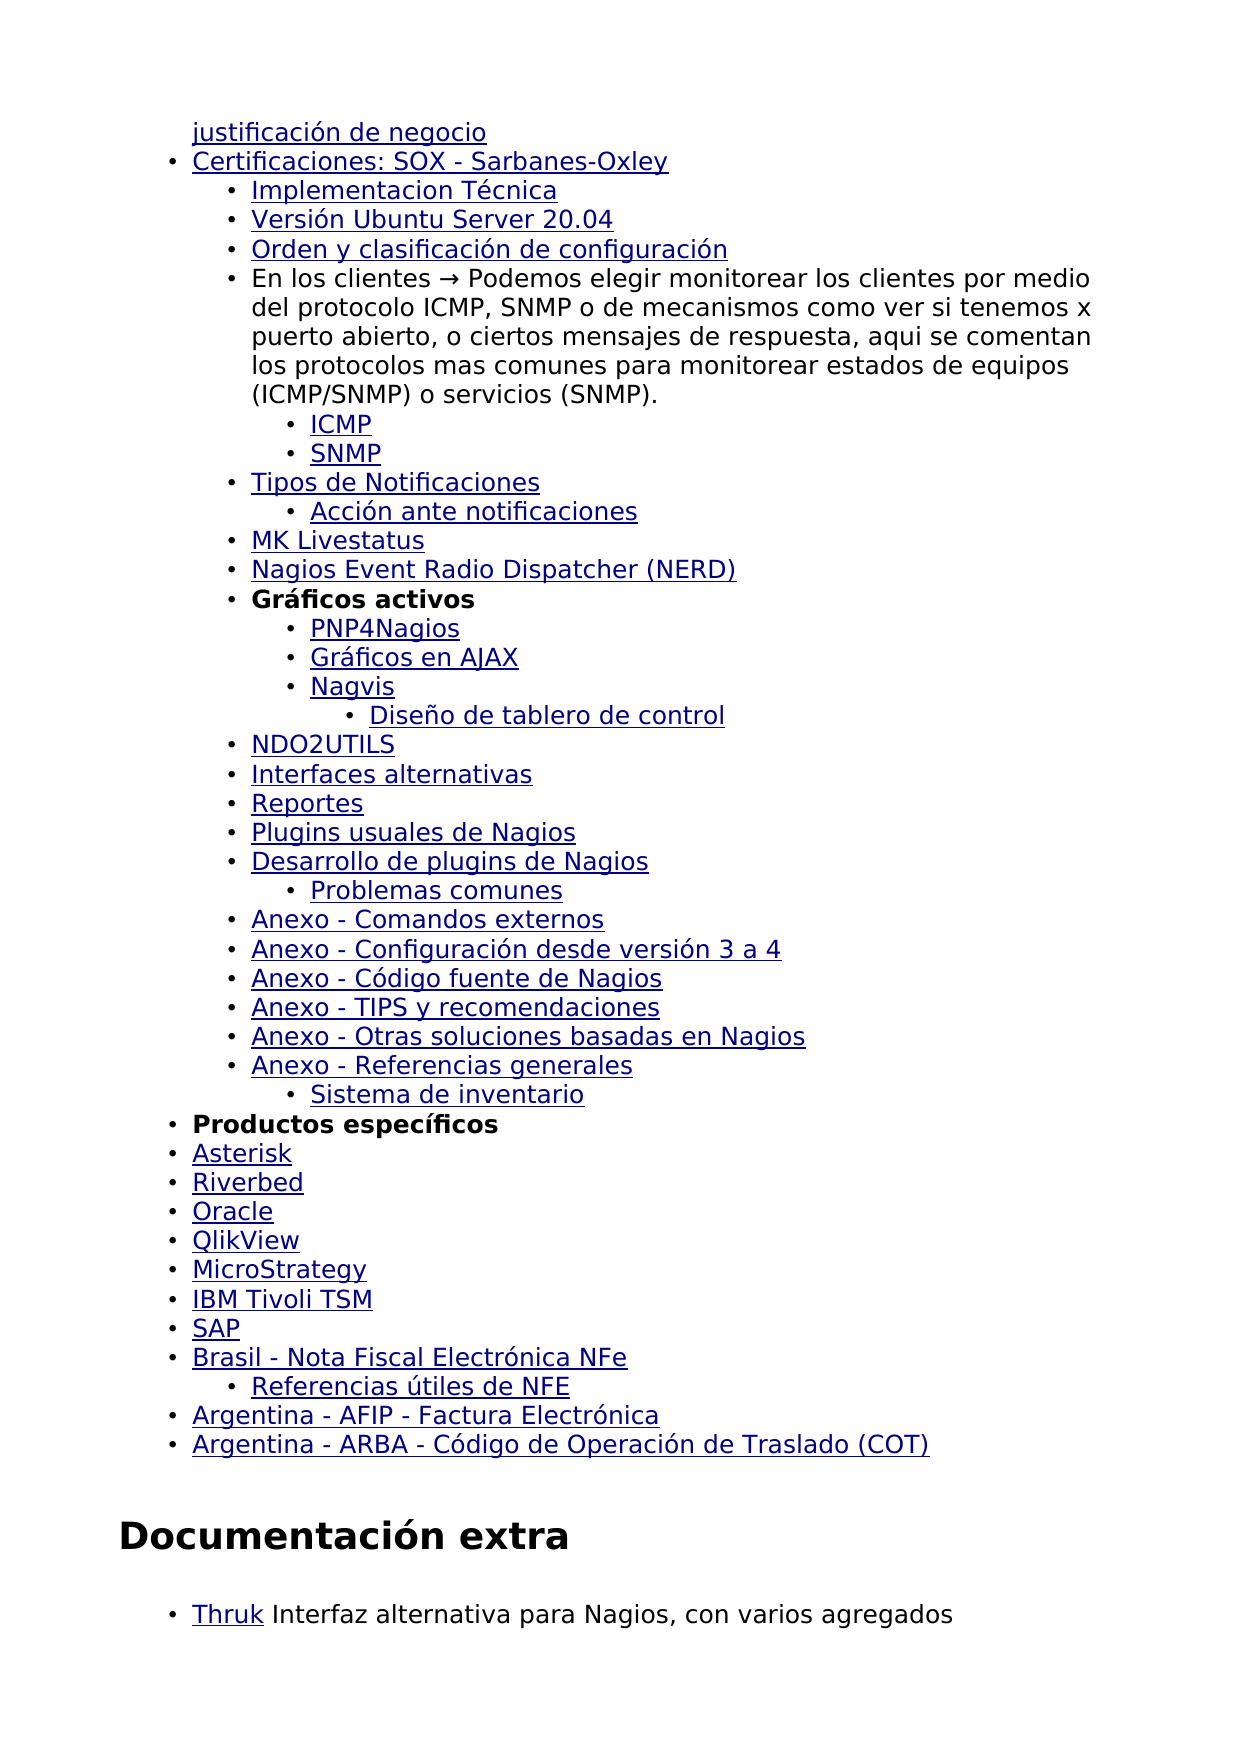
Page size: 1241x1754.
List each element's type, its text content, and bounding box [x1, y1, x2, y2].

list Riverbed [177, 1168, 1122, 1197]
list SAP [177, 1314, 1122, 1343]
list Asterisk [177, 1139, 1122, 1168]
list Anexo - Comandos externos [236, 906, 1122, 935]
list IBM Tivoli TSM [177, 1285, 1122, 1314]
list SNMP [295, 439, 1122, 468]
list Gráficos activos [236, 585, 1122, 614]
list Referencias útiles de NFE [236, 1372, 1122, 1401]
list Certificaciones: SOX - Sarbanes-Oxley [177, 147, 1122, 176]
list Reportes [236, 789, 1122, 818]
list Anexo - TIPS y recomendaciones [236, 993, 1122, 1022]
list QlikView [177, 1226, 1122, 1256]
list Tipos de Notificaciones [236, 468, 1122, 497]
list Implementacion Técnica [236, 176, 1122, 206]
list Problemas comunes [295, 876, 1122, 906]
list Anexo - Otras soluciones basadas en Nagios [236, 1022, 1122, 1051]
list Plugins usuales de Nagios [236, 818, 1122, 847]
subtitle Documentación extra [118, 1514, 1122, 1558]
list PNP4Nagios [295, 614, 1122, 643]
list justificación de negocio [177, 118, 1122, 147]
list Sistema de inventario [295, 1081, 1122, 1110]
list Acción ante notificaciones [295, 497, 1122, 526]
list MK Livestatus [236, 526, 1122, 556]
list Thruk Interfaz alternativa para Nagios, con varios agregados [177, 1600, 1122, 1629]
list Anexo - Configuración desde versión 3 a 4 [236, 935, 1122, 964]
list En los clientes → Podemos elegir monitorear los clientes por medio del protocolo ICMP, SNMP o de mecanismos como ver si tenemos x puerto abierto, o ciertos mensajes de respuesta, aqui se comentan los protocolos mas comunes para monitorear estados de equipos (ICMP/SNMP) o servicios (SNMP). [236, 264, 1122, 410]
list ICMP [295, 410, 1122, 439]
list Productos específicos [177, 1110, 1122, 1139]
list Argentina - AFIP - Factura Electrónica [177, 1401, 1122, 1431]
list Nagvis [295, 672, 1122, 701]
list Brasil - Nota Fiscal Electrónica NFe [177, 1343, 1122, 1372]
list Gráficos en AJAX [295, 643, 1122, 672]
list Interfaces alternativas [236, 760, 1122, 789]
list Versión Ubuntu Server 20.04 [236, 206, 1122, 235]
list Desarrollo de plugins de Nagios [236, 847, 1122, 876]
list NDO2UTILS [236, 731, 1122, 760]
list Anexo - Referencias generales [236, 1051, 1122, 1081]
list Nagios Event Radio Dispatcher (NERD) [236, 556, 1122, 585]
list Argentina - ARBA - Código de Operación de Traslado (COT) [177, 1431, 1122, 1460]
list Anexo - Código fuente de Nagios [236, 964, 1122, 993]
list Oracle [177, 1197, 1122, 1226]
list MicroStrategy [177, 1256, 1122, 1285]
list Diseño de tablero de control [354, 701, 1122, 731]
list Orden y clasificación de configuración [236, 235, 1122, 264]
